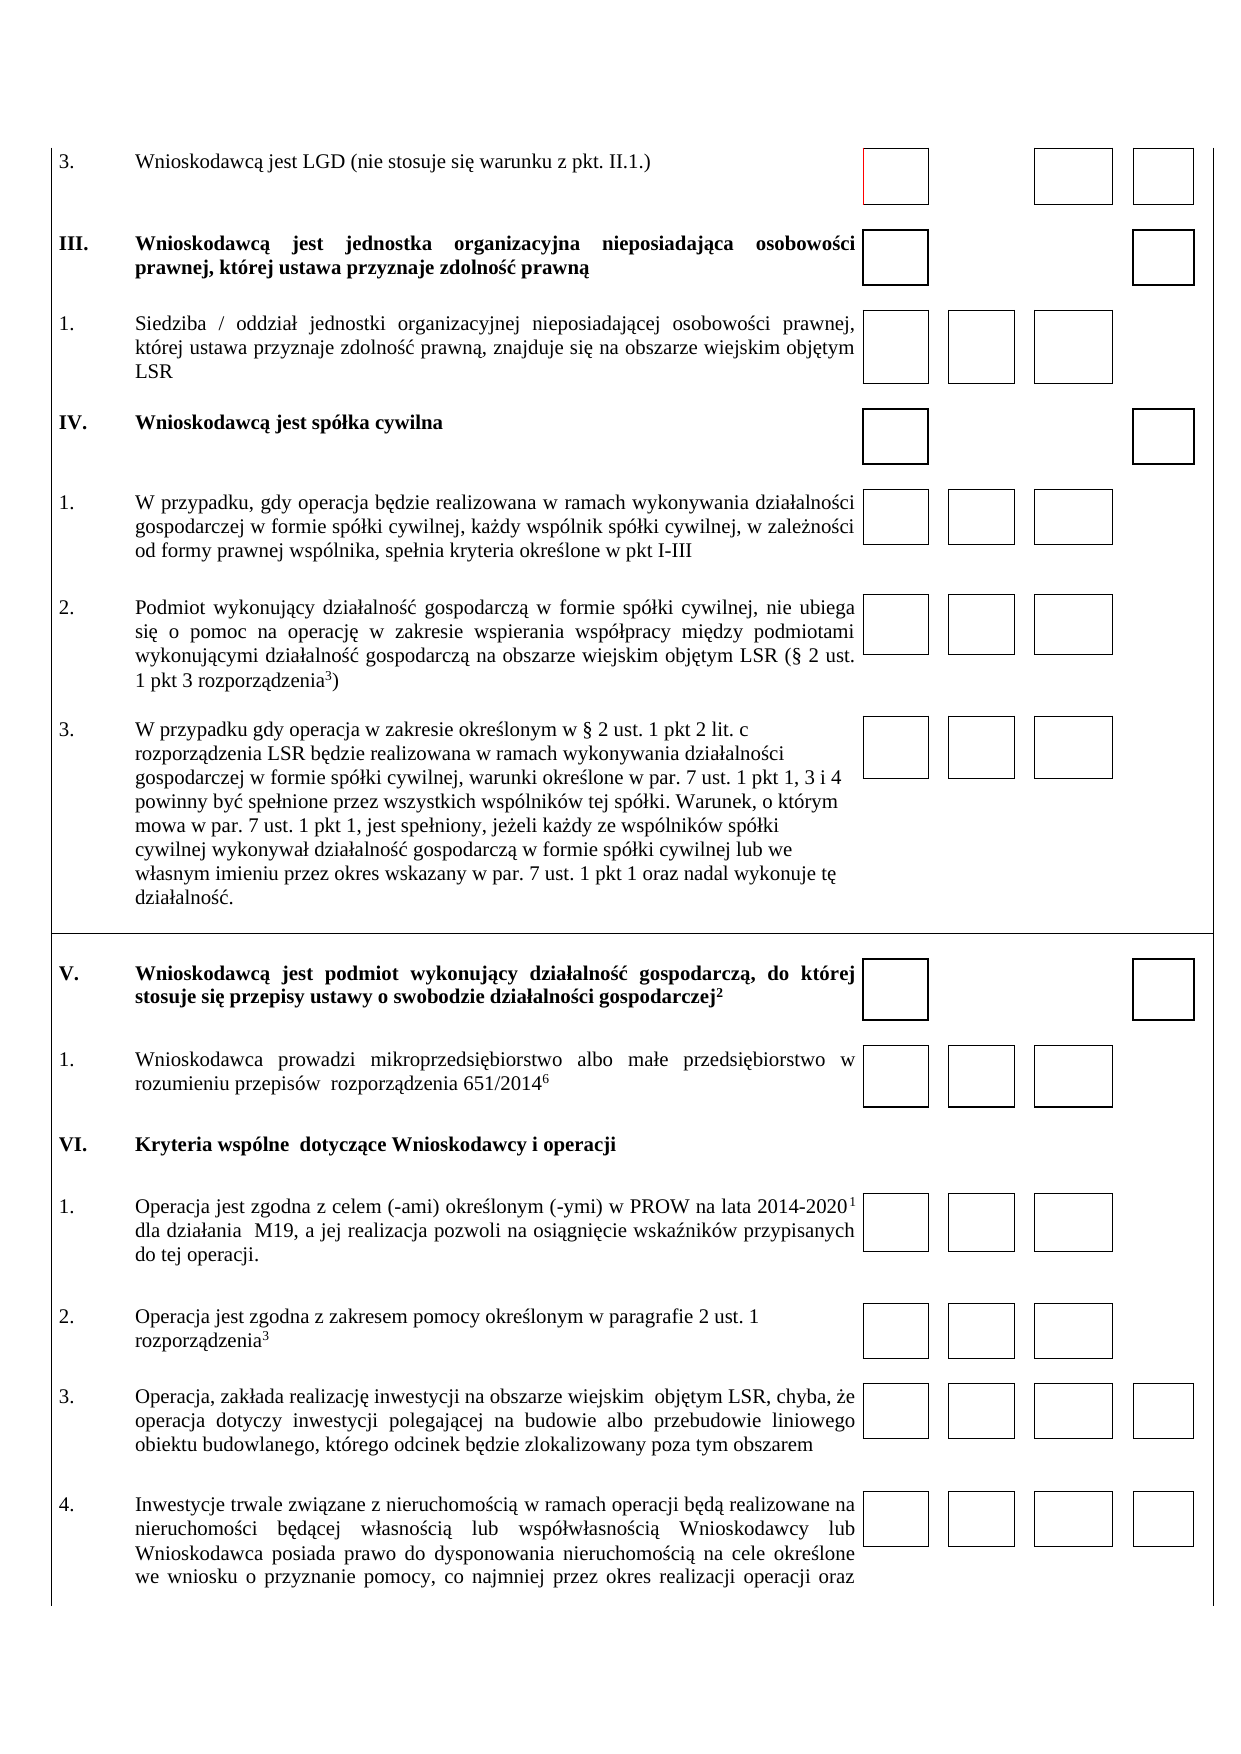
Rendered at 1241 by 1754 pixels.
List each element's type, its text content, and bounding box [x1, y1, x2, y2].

table_cell [1194, 1438, 1213, 1467]
table_cell [949, 1019, 1014, 1045]
table_cell [1134, 1384, 1193, 1437]
table_cell [864, 410, 927, 463]
table_cell [1234, 909, 1240, 933]
table_cell [1133, 654, 1194, 692]
table_cell [1234, 1358, 1240, 1383]
table_cell [1133, 1467, 1194, 1491]
table_cell [1133, 1021, 1194, 1045]
table_cell [949, 958, 1014, 1019]
table_cell [949, 463, 1014, 489]
table_cell [1113, 1383, 1133, 1437]
table_cell [928, 778, 948, 909]
table_cell [1113, 654, 1133, 692]
table_cell [864, 1194, 928, 1251]
table_cell [928, 1358, 948, 1383]
table_cell [929, 1193, 948, 1251]
table_cell [1134, 231, 1193, 284]
table_cell Kryteria wspólne dotyczące Wnioskodawcy i operacji [128, 1131, 863, 1169]
table_cell [1234, 1383, 1240, 1437]
table_cell [1194, 1251, 1213, 1279]
table_cell [864, 490, 928, 544]
table_cell [949, 1046, 1014, 1106]
table_cell [949, 692, 1014, 716]
table_cell [863, 1439, 928, 1467]
table_cell [949, 284, 1014, 310]
table_cell [1014, 408, 1034, 463]
table_cell [928, 204, 948, 229]
table_cell [1014, 654, 1034, 692]
table_cell [1133, 544, 1194, 570]
table_cell [1234, 1303, 1240, 1358]
table_cell [52, 544, 127, 570]
table_cell [1113, 1193, 1133, 1251]
table_cell Wnioskodawcą jest jednostka organizacyjna nieposiadająca osobowości prawnej, której ustawa przyznaje zdolność prawną [128, 229, 863, 310]
table_cell [863, 1359, 928, 1383]
table_cell [1113, 716, 1133, 778]
table_cell [1214, 594, 1234, 654]
table_cell [1133, 1169, 1194, 1193]
table_cell [1014, 1438, 1034, 1467]
table_cell [1113, 1491, 1133, 1546]
table_cell [1133, 310, 1194, 383]
table_cell [863, 779, 928, 909]
table_cell [1214, 544, 1234, 570]
table_cell [1195, 229, 1213, 284]
table_cell [1035, 934, 1113, 958]
table_cell [929, 716, 948, 778]
table_cell [1194, 1491, 1213, 1546]
table_cell [949, 1131, 1014, 1169]
table_cell [1035, 1304, 1112, 1358]
table_cell [1035, 909, 1113, 933]
table_cell [1014, 463, 1034, 489]
table_cell [1234, 933, 1240, 958]
table_cell [128, 1467, 863, 1491]
table_cell [1133, 1045, 1194, 1106]
table_cell [1194, 778, 1213, 909]
table_cell [949, 545, 1014, 570]
table_cell [863, 384, 928, 408]
table_cell [1194, 654, 1213, 692]
table_cell [1234, 284, 1240, 310]
table_cell [1035, 149, 1112, 204]
table_cell [928, 1131, 948, 1169]
table_cell [1234, 1106, 1240, 1131]
table_cell [52, 1546, 127, 1606]
table_cell [1035, 1131, 1113, 1169]
table_cell Wnioskodawcą jest LGD (nie stosuje się warunku z pkt. II.1.) [128, 148, 863, 204]
table_cell [1214, 383, 1234, 408]
table_cell [928, 692, 948, 716]
table_cell [1194, 570, 1213, 594]
table_cell 3. [52, 1383, 127, 1437]
table_cell [1113, 1019, 1133, 1045]
table_cell [863, 1021, 928, 1045]
table_cell [128, 1279, 863, 1303]
table_cell [1014, 1019, 1034, 1045]
table_cell [1194, 692, 1213, 716]
table_cell [1194, 1467, 1213, 1491]
table_cell [128, 383, 863, 408]
table_cell [1035, 284, 1113, 310]
table_cell [1194, 934, 1213, 958]
table_cell [1234, 1546, 1240, 1606]
table_cell [928, 570, 948, 594]
table_cell 4. [52, 1491, 127, 1546]
table_cell [928, 1546, 948, 1606]
table_cell [1015, 489, 1034, 544]
table_cell [1214, 310, 1234, 383]
table_cell [1113, 284, 1133, 310]
table_cell [52, 1169, 127, 1193]
table_cell 3. [52, 148, 127, 204]
table_cell [1234, 692, 1240, 716]
table_cell [1214, 1438, 1234, 1467]
table_cell [1133, 1358, 1194, 1383]
table_cell [1113, 310, 1133, 383]
table_cell [949, 148, 1014, 204]
table_cell [1133, 934, 1194, 958]
table_cell [1014, 1169, 1034, 1193]
table_cell [1015, 1491, 1034, 1546]
table_cell [1214, 1279, 1234, 1303]
table_cell [1113, 1279, 1133, 1303]
table_cell [1133, 692, 1194, 716]
table_cell Wnioskodawca prowadzi mikroprzedsiębiorstwo albo małe przedsiębiorstwo w rozumieniu przepisów rozporządzenia 651/20146 [128, 1045, 863, 1106]
table_cell [1014, 1467, 1034, 1491]
table_cell [928, 284, 948, 310]
table_cell [1194, 594, 1213, 654]
table_cell [1014, 1546, 1034, 1606]
table_cell [1035, 463, 1113, 489]
table_cell [1113, 958, 1132, 1019]
table_cell [1214, 204, 1234, 229]
table_cell [1035, 692, 1113, 716]
table_cell [1214, 654, 1234, 692]
table_cell [949, 1194, 1014, 1251]
table_cell [1035, 1046, 1112, 1106]
table_cell [1234, 654, 1240, 692]
table_cell [1234, 229, 1240, 284]
table_cell [1234, 408, 1240, 463]
table_cell [1214, 958, 1234, 1019]
table_cell [1014, 1251, 1034, 1279]
table_cell [1194, 1383, 1213, 1437]
table_cell [1194, 383, 1213, 408]
table_cell [1234, 383, 1240, 408]
table_cell [1194, 284, 1213, 310]
table_cell [1194, 1106, 1213, 1131]
table_cell [1015, 716, 1034, 778]
table_cell Siedziba / oddział jednostki organizacyjnej nieposiadającej osobowości prawnej, której ustawa przyznaje zdolność prawną, znajduje się na obszarze wiejskim objętym LSR [128, 310, 863, 383]
table_cell [1113, 383, 1133, 408]
table_cell [949, 1439, 1014, 1467]
table_cell [128, 1169, 863, 1193]
table_cell [929, 958, 948, 1019]
table_cell [949, 311, 1014, 383]
table_cell [1194, 1045, 1213, 1106]
table_cell [949, 717, 1014, 778]
table_cell [1234, 1131, 1240, 1169]
table_cell [928, 909, 948, 933]
table_cell [1035, 1194, 1112, 1251]
table_cell [929, 1383, 948, 1437]
table_cell [1113, 1358, 1133, 1383]
table_cell [929, 594, 948, 654]
table_cell [1113, 692, 1133, 716]
table_cell [128, 463, 863, 489]
table_cell [1133, 1547, 1194, 1606]
table_cell [1195, 408, 1213, 463]
table_cell [1234, 570, 1240, 594]
table_cell [1133, 1303, 1194, 1358]
table_cell [949, 408, 1014, 463]
table_cell [1133, 1251, 1194, 1279]
table_cell Operacja, zakłada realizację inwestycji na obszarze wiejskim objętym LSR, chyba, że operacja dotyczy inwestycji polegającej na budowie albo przebudowie liniowego obiektu budowlanego, którego odcinek będzie zlokalizowany poza tym obszarem [128, 1383, 863, 1467]
table_cell [1113, 1106, 1133, 1131]
table_cell [864, 1046, 928, 1106]
table_cell [128, 909, 863, 933]
table_cell Wnioskodawcą jest podmiot wykonujący działalność gospodarczą, do której stosuje się przepisy ustawy o swobodzie działalności gospodarczej2 [128, 958, 862, 1019]
table_cell [52, 778, 127, 909]
table_cell [1014, 284, 1034, 310]
table_cell [1194, 204, 1213, 229]
table_cell [1014, 692, 1034, 716]
table_cell [1214, 408, 1234, 463]
table_cell [863, 1169, 928, 1193]
table_cell [863, 692, 928, 716]
table_cell [949, 229, 1014, 284]
table_cell [1214, 1045, 1234, 1106]
table_cell [929, 1045, 948, 1106]
table_cell [1214, 716, 1234, 778]
table_cell [1214, 148, 1234, 204]
table_cell [52, 570, 127, 594]
table_cell 1. [52, 489, 127, 544]
table_cell [52, 654, 127, 692]
table_cell [1035, 1108, 1113, 1131]
table_cell [928, 1106, 948, 1131]
table_cell [128, 692, 863, 716]
table_cell 1. [52, 1193, 127, 1251]
table_cell [1234, 148, 1240, 204]
table_cell [1214, 933, 1234, 958]
table_cell [1194, 1193, 1213, 1251]
table_cell [1133, 1439, 1194, 1467]
table_cell [1194, 1303, 1213, 1358]
table_cell [928, 654, 948, 692]
table_cell [1234, 1467, 1240, 1491]
table_cell [1113, 1251, 1133, 1279]
table_cell 2. [52, 1303, 127, 1358]
table_cell [1035, 1279, 1113, 1303]
table_cell [1133, 465, 1194, 489]
table_cell [1035, 595, 1112, 654]
table_cell [1234, 1193, 1240, 1251]
table_cell [864, 311, 928, 383]
table_cell [1015, 1193, 1034, 1251]
table_cell [1194, 310, 1213, 383]
table_cell [1134, 410, 1193, 463]
table_cell [864, 1384, 928, 1437]
table_cell [1035, 655, 1113, 692]
table_cell [1234, 1019, 1240, 1045]
table_cell [1035, 205, 1113, 229]
table_cell [864, 595, 928, 654]
table_cell [928, 1169, 948, 1193]
table_cell [128, 1358, 863, 1383]
table_cell [929, 310, 948, 383]
table_cell [949, 1252, 1014, 1279]
table_cell [1194, 1279, 1213, 1303]
table_cell [1234, 463, 1240, 489]
table_cell [1015, 1303, 1034, 1358]
table_cell [1234, 310, 1240, 383]
table_cell [1234, 958, 1240, 1019]
table_cell Operacja jest zgodna z celem (-ami) określonym (-ymi) w PROW na lata 2014-20201 dla działania M19, a jej realizacja pozwoli na osiągnięcie wskaźników przypisanych do tej operacji. [128, 1193, 863, 1279]
table_cell [1133, 489, 1194, 544]
table_cell [929, 489, 948, 544]
table_cell [949, 779, 1014, 909]
table_cell [1214, 1251, 1234, 1279]
table_cell [1194, 1546, 1213, 1606]
table_cell [1214, 1193, 1234, 1251]
table_cell [928, 544, 948, 570]
table_cell [1214, 778, 1234, 909]
table_cell [949, 570, 1014, 594]
table_cell [949, 384, 1014, 408]
table_cell [1014, 383, 1034, 408]
table_cell [52, 692, 127, 716]
table_cell [949, 1547, 1014, 1606]
table_cell [949, 1169, 1014, 1193]
table_cell [1035, 408, 1113, 463]
table_cell [52, 204, 127, 229]
table_cell [949, 490, 1014, 544]
table_cell [949, 655, 1014, 692]
table_cell [928, 1019, 948, 1045]
table_cell [1014, 204, 1034, 229]
table_cell [1113, 1467, 1133, 1491]
table_cell [1214, 1131, 1234, 1169]
table_cell [949, 1304, 1014, 1358]
table_cell [1113, 229, 1132, 284]
table_cell [1194, 716, 1213, 778]
table_cell [1194, 544, 1213, 570]
table_cell [949, 1279, 1014, 1303]
table_cell Wnioskodawcą jest spółka cywilna [128, 408, 862, 463]
table_cell [928, 1467, 948, 1491]
table_cell [1113, 463, 1133, 489]
table_cell [1035, 1169, 1113, 1193]
table_cell [52, 1467, 127, 1491]
table_cell [1133, 778, 1194, 909]
table_cell [1113, 1169, 1133, 1193]
table_cell [1234, 1045, 1240, 1106]
table_cell [1113, 1303, 1133, 1358]
table_cell [863, 465, 928, 489]
table_cell [1214, 1491, 1234, 1546]
table_cell [929, 408, 948, 463]
table_cell [1133, 383, 1194, 408]
table_cell [1113, 1131, 1133, 1169]
table_cell [949, 1467, 1014, 1491]
table_cell [1133, 909, 1194, 933]
table_cell [949, 909, 1014, 933]
table_cell [1133, 205, 1194, 229]
table_cell [52, 284, 127, 310]
table_cell [1133, 286, 1194, 310]
table_cell [949, 595, 1014, 654]
table_cell [1113, 1546, 1133, 1606]
table_cell [864, 231, 927, 284]
table_cell [928, 383, 948, 408]
table_cell [1113, 1438, 1133, 1467]
table_cell [1014, 778, 1034, 909]
table_cell [1214, 1303, 1234, 1358]
table_cell [1014, 1358, 1034, 1383]
table_cell [52, 1358, 127, 1383]
table_cell [863, 1131, 928, 1169]
table_cell [1015, 1045, 1034, 1106]
table_cell [1014, 909, 1034, 933]
table_cell Podmiot wykonujący działalność gospodarczą w formie spółki cywilnej, nie ubiega się o pomoc na operację w zakresie wspierania współpracy między podmiotami wykonującymi działalność gospodarczą na obszarze wiejskim objętym LSR (§ 2 ust. 1 pkt 3 rozporządzenia3) [128, 594, 863, 692]
table_cell 1. [52, 310, 127, 383]
table_cell [1035, 1439, 1113, 1467]
table_cell [949, 1384, 1014, 1437]
table_cell [1035, 384, 1113, 408]
table_cell [52, 1438, 127, 1467]
table_cell 1. [52, 1045, 127, 1106]
table_cell [1134, 149, 1193, 204]
table_cell [1195, 958, 1213, 1019]
table_cell [52, 934, 127, 958]
table_cell [1214, 1358, 1234, 1383]
table_cell [1214, 463, 1234, 489]
table_cell [1134, 960, 1193, 1019]
table_cell [1214, 1019, 1234, 1045]
table_cell [1035, 229, 1113, 284]
table_cell [1133, 1106, 1194, 1131]
table_cell [1133, 716, 1194, 778]
table_cell [864, 1492, 928, 1546]
table_cell [128, 934, 863, 958]
table_cell [1214, 1467, 1234, 1491]
table_cell [949, 1359, 1014, 1383]
table_cell VI. [52, 1131, 127, 1169]
table_cell [1113, 778, 1133, 909]
table_cell [864, 149, 928, 204]
table_cell [1113, 570, 1133, 594]
table_cell [929, 229, 948, 284]
table_cell [1194, 909, 1213, 933]
table_cell [928, 463, 948, 489]
table_cell [863, 909, 928, 933]
table_cell [1035, 311, 1112, 383]
table_cell [52, 463, 127, 489]
table_cell [52, 383, 127, 408]
table_cell [1234, 489, 1240, 544]
table_cell [1194, 1019, 1213, 1045]
table_cell III. [52, 229, 127, 284]
table_cell [863, 570, 928, 594]
table_cell [1214, 1169, 1234, 1193]
table_cell [864, 960, 927, 1019]
table_cell [128, 204, 863, 229]
table_cell [1134, 1492, 1193, 1546]
table_cell [1113, 204, 1133, 229]
table_cell V. [52, 958, 127, 1019]
table_cell [949, 1492, 1014, 1546]
table_cell [1014, 1106, 1034, 1131]
table_cell [1035, 490, 1112, 544]
table_cell Inwestycje trwale związane z nieruchomością w ramach operacji będą realizowane na nieruchomości będącej własnością lub współwłasnością Wnioskodawcy lub Wnioskodawca posiada prawo do dysponowania nieruchomością na cele określone we wniosku o przyznanie pomocy, co najmniej przez okres realizacji operacji oraz [128, 1491, 863, 1606]
table_cell [1035, 1492, 1112, 1546]
table_cell [1194, 1358, 1213, 1383]
table_cell [1234, 716, 1240, 778]
table_cell W przypadku gdy operacja w zakresie określonym w § 2 ust. 1 pkt 2 lit. c rozporządzenia LSR będzie realizowana w ramach wykonywania działalności gospodarczej w formie spółki cywilnej, warunki określone w par. 7 ust. 1 pkt 1, 3 i 4 powinny być spełnione przez wszystkich wspólników tej spółki. Warunek, o którym mowa w par. 7 ust. 1 pkt 1, jest spełniony, jeżeli każdy ze wspólników spółki cywilnej wykonywał działalność gospodarczą w formie spółki cywilnej lub we własnym imieniu przez okres wskazany w par. 7 ust. 1 pkt 1 oraz nadal wykonuje tę działalność. [128, 716, 863, 909]
table_cell [1014, 544, 1034, 570]
table_cell [52, 1279, 127, 1303]
table_cell Operacja jest zgodna z zakresem pomocy określonym w paragrafie 2 ust. 1 rozporządzenia3 [128, 1303, 863, 1358]
table_cell [863, 655, 928, 692]
table_cell [863, 1108, 928, 1131]
table_cell [928, 1251, 948, 1279]
table_cell [1133, 1279, 1194, 1303]
table_cell [1014, 229, 1034, 284]
table_cell 2. [52, 594, 127, 654]
table_cell [1234, 1279, 1240, 1303]
table_cell [1234, 204, 1240, 229]
table_cell [52, 1019, 127, 1045]
table_cell [1014, 148, 1034, 204]
table_cell [928, 1279, 948, 1303]
table_cell [1035, 958, 1113, 1019]
table_cell [1035, 779, 1113, 909]
table_cell [1194, 1169, 1213, 1193]
table_cell [929, 148, 948, 204]
table_cell [949, 1108, 1014, 1131]
table_cell [1113, 934, 1133, 958]
table_cell [1113, 489, 1133, 544]
table_cell [864, 1304, 928, 1358]
table_cell [1234, 1491, 1240, 1546]
table_cell [52, 1251, 127, 1279]
table_cell [1214, 570, 1234, 594]
table_cell [1035, 1359, 1113, 1383]
table_cell [1214, 489, 1234, 544]
table_cell [1113, 594, 1133, 654]
table_cell W przypadku, gdy operacja będzie realizowana w ramach wykonywania działalności gospodarczej w formie spółki cywilnej, każdy wspólnik spółki cywilnej, w zależności od formy prawnej wspólnika, spełnia kryteria określone w pkt I-III [128, 489, 863, 570]
table_cell [864, 717, 928, 778]
table_cell [863, 934, 928, 958]
table_cell [863, 1547, 928, 1606]
table_cell [1214, 1106, 1234, 1131]
table_cell [1113, 408, 1132, 463]
table_cell [1015, 310, 1034, 383]
table_cell [1133, 1131, 1194, 1169]
table_cell [1234, 778, 1240, 909]
table_cell [128, 570, 863, 594]
table_cell [863, 1467, 928, 1491]
table_cell [1015, 1383, 1034, 1437]
table_cell [1014, 570, 1034, 594]
table_cell [949, 934, 1014, 958]
table_cell [1035, 717, 1112, 778]
table_cell [1234, 594, 1240, 654]
table_cell [128, 1019, 863, 1045]
table_cell [1194, 489, 1213, 544]
table_cell [1214, 229, 1234, 284]
table_cell [863, 205, 928, 229]
table_cell [1014, 934, 1034, 958]
table_cell [52, 909, 127, 933]
table_cell [929, 1491, 948, 1546]
table_cell [1035, 1547, 1113, 1606]
table_cell [1035, 1384, 1112, 1437]
table_cell [1113, 544, 1133, 570]
table_cell [949, 204, 1014, 229]
table_cell [1015, 594, 1034, 654]
table_cell [1133, 1193, 1194, 1251]
table_cell [128, 1106, 863, 1131]
table_cell [52, 1106, 127, 1131]
table_cell [928, 934, 948, 958]
table_cell [863, 1279, 928, 1303]
table_cell [1014, 958, 1034, 1019]
table_cell [1035, 545, 1113, 570]
table_cell [1234, 1251, 1240, 1279]
table_cell [1035, 1252, 1113, 1279]
table_cell IV. [52, 408, 127, 463]
table_cell [1234, 1438, 1240, 1467]
table_cell [929, 1303, 948, 1358]
table_cell [1035, 1019, 1113, 1045]
table_cell [1214, 1383, 1234, 1437]
table_cell [1113, 1045, 1133, 1106]
table_cell [1194, 1131, 1213, 1169]
table_cell [1234, 1169, 1240, 1193]
table_cell [1035, 570, 1113, 594]
table_cell [1214, 692, 1234, 716]
table_cell [863, 286, 928, 310]
table_cell [1014, 1131, 1034, 1169]
table_cell [1113, 909, 1133, 933]
table_cell [1234, 544, 1240, 570]
table_cell [1113, 148, 1133, 204]
table_cell [928, 1438, 948, 1467]
table_cell [1214, 284, 1234, 310]
table_cell [1214, 1546, 1234, 1606]
table_cell 3. [52, 716, 127, 778]
table_cell [1035, 1467, 1113, 1491]
table_cell [1214, 909, 1234, 933]
table_cell [1014, 1279, 1034, 1303]
table_cell [1133, 594, 1194, 654]
table_cell [863, 545, 928, 570]
table_cell [1133, 570, 1194, 594]
table_cell [1194, 148, 1213, 204]
table_cell [863, 1252, 928, 1279]
table_cell [1194, 463, 1213, 489]
